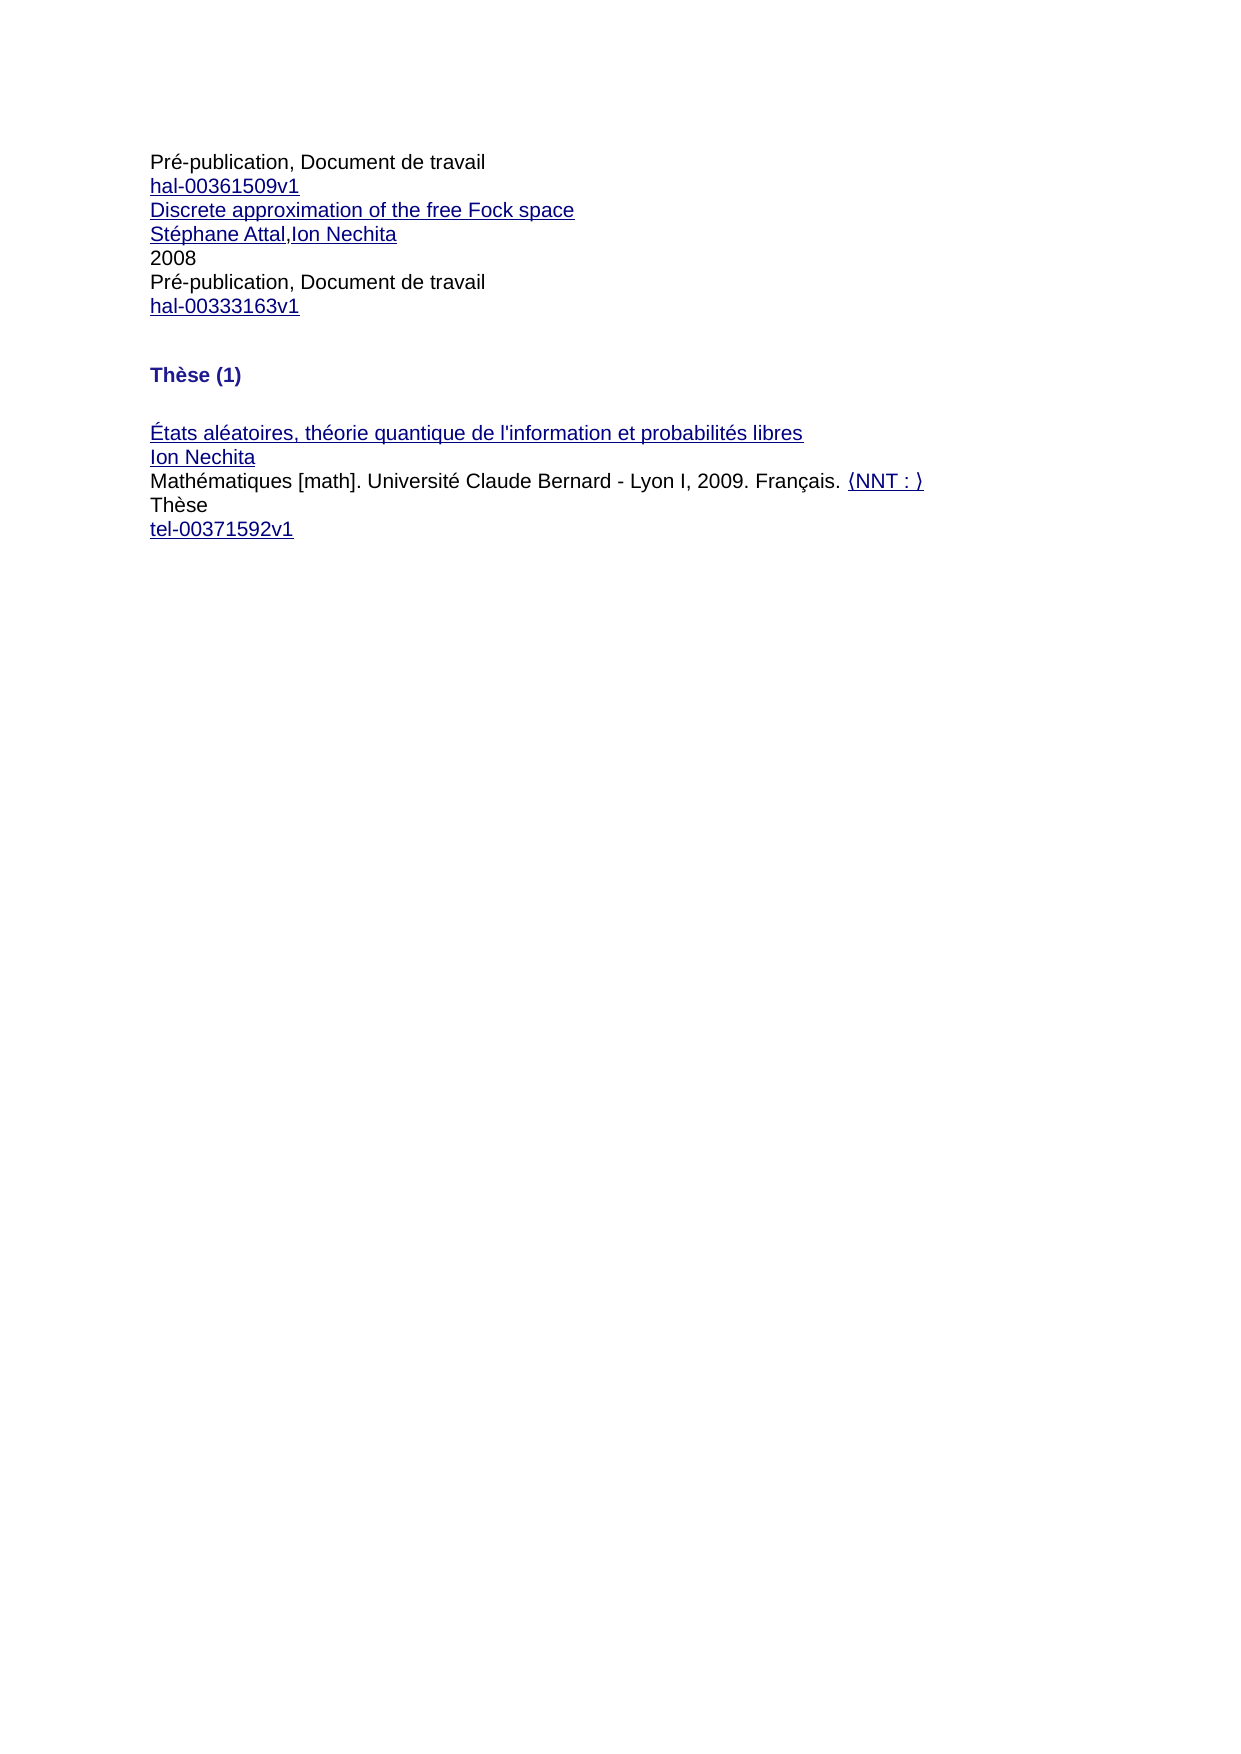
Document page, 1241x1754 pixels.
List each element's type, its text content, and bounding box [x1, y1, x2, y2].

table_cell Pré-publication, Document de travail hal-00361509v1 [150, 150, 1090, 198]
subtitle Thèse (1) [150, 362, 1090, 386]
table_header États aléatoires, théorie quantique de l'information et probabilités libres Ion Nechita Mathématiques [math]. Université Claude Bernard - Lyon I, 2009. Français. ⟨NNT : ⟩ Thèse tel-00371592v1 [150, 421, 1090, 541]
table_cell Discrete approximation of the free Fock space Stéphane Attal,Ion Nechita 2008 Pré-publication, Document de travail hal-00333163v1 [150, 198, 1090, 318]
